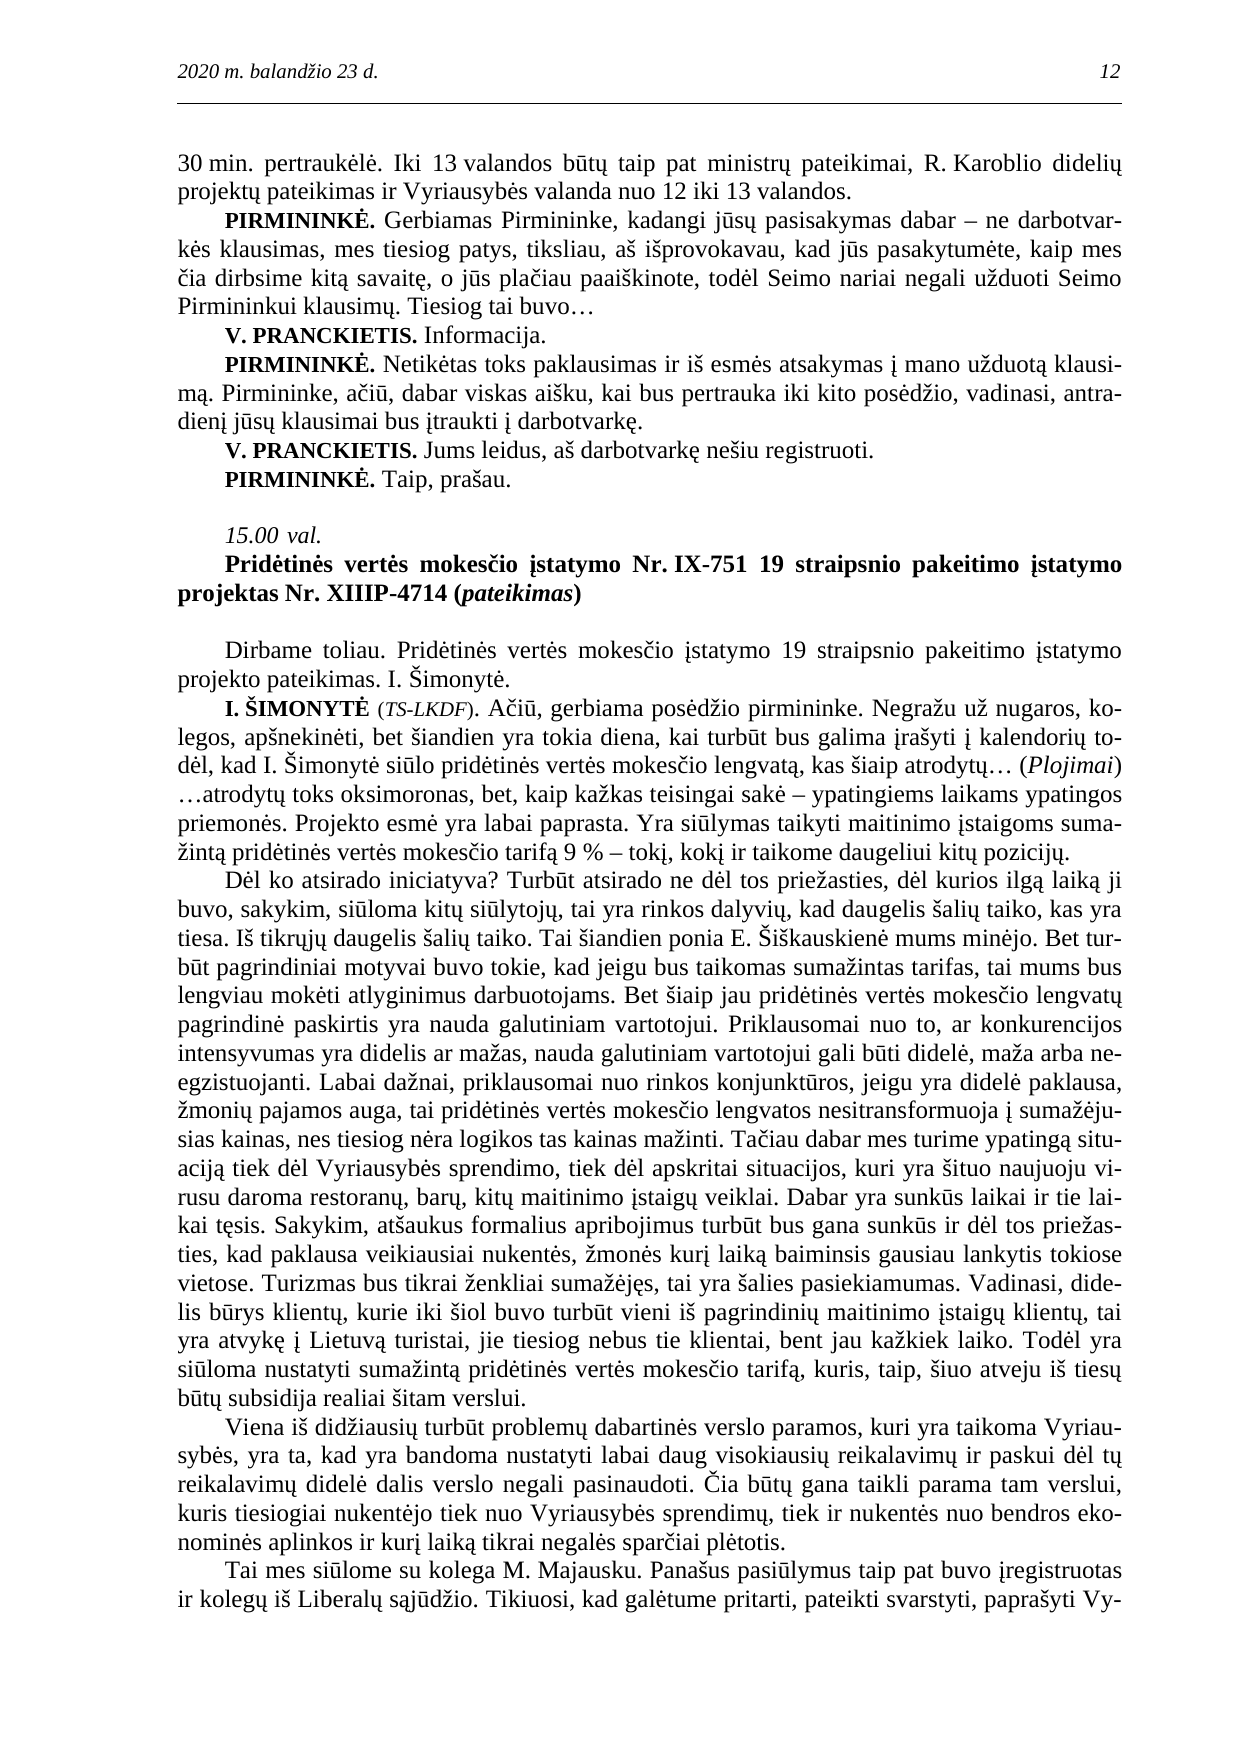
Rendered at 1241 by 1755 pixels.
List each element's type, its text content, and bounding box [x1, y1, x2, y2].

text Dir­ba­me to­liau. Pri­dė­ti­nės ver­tės mo­kes­čio įsta­ty­mo 19 straips­nio pa­kei­ti­mo įsta­ty­mo pro­jek­to pa­tei­ki­mas. I. Ši­mo­ny­tė. [177, 635, 1122, 693]
text PIRMININKĖ. Taip, pra­šau. [177, 464, 1122, 493]
text 30 min. per­trau­kė­lė. Iki 13 valandos bū­tų taip pat mi­nist­rų pa­tei­ki­mai, R. Ka­rob­lio di­de­lių pro­jek­tų pa­tei­ki­mas ir Vy­riau­sy­bės va­lan­da nuo 12 iki 13 valandos. [177, 148, 1122, 205]
text Pri­dė­ti­nės ver­tės mo­kes­čio įsta­ty­mo Nr. IX-751 19 straips­nio pa­kei­ti­mo įsta­ty­mo pro­jek­tas Nr. XIIIP-4714 (pa­tei­ki­mas) [177, 549, 1122, 607]
text Tai mes siū­lo­me su ko­le­ga M. Ma­jaus­ku. Pa­na­šus pa­siū­ly­mus taip pat bu­vo įre­gist­ruo­tas ir ko­le­gų iš Li­be­ra­lų są­jū­džio. Ti­kiuo­si, kad ga­lė­tu­me pri­tar­ti, pa­teik­ti svars­ty­ti, pa­pra­šy­ti Vy­ [177, 1555, 1122, 1613]
text PIRMININKĖ. Ger­bia­mas Pir­mi­nin­ke, ka­dan­gi jū­sų pa­si­sa­ky­mas da­bar – ne dar­bo­tvar­kės klau­si­mas, mes tie­siog pa­tys, tiks­liau, aš iš­pro­vo­ka­vau, kad jūs pa­sa­ky­tu­mė­te, kaip mes čia dirb­si­me ki­tą sa­vai­tę, o jūs pla­čiau pa­aiš­ki­no­te, to­dėl Sei­mo na­riai ne­ga­li už­duo­ti Sei­mo Pir­mi­nin­kui klau­si­mų. Tie­siog tai bu­vo… [177, 205, 1122, 320]
text 15.00 val. [224, 521, 1122, 549]
text V. PRANCKIETIS. Jums lei­dus, aš dar­bo­tvarkę ne­šiu re­gist­ruo­ti. [177, 435, 1122, 464]
text Vie­na iš di­džiau­sių tur­būt pro­ble­mų da­bar­ti­nės ver­slo pa­ra­mos, ku­ri yra tai­ko­ma Vy­riau­sy­bės, yra ta, kad yra ban­do­ma nu­sta­ty­ti la­bai daug vi­so­kiau­sių rei­ka­la­vi­mų ir pas­kui dėl tų rei­ka­la­vi­mų di­de­lė da­lis ver­slo ne­ga­li pa­si­nau­do­ti. Čia bū­tų ga­na taik­li pa­ra­ma tam ver­slui, ku­ris tie­sio­giai nu­ken­tė­jo tiek nuo Vy­riau­sy­bės spren­di­mų, tiek ir nu­ken­tės nuo ben­dros eko­no­mi­nės ap­lin­kos ir ku­rį lai­ką tik­rai ne­ga­lės spar­čiai plė­to­tis. [177, 1412, 1122, 1555]
text PIRMININKĖ. Ne­ti­kė­tas toks pa­klau­si­mas ir iš es­mės at­sa­ky­mas į ma­no už­duo­tą klau­si­mą. Pir­mi­nin­ke, ačiū, da­bar vis­kas aiš­ku, kai bus per­trau­ka iki ki­to po­sė­džio, va­di­na­si, ant­ra­die­nį jū­sų klau­si­mai bus įtrauk­ti į dar­bo­tvarkę. [177, 349, 1122, 435]
text V. PRANCKIETIS. In­for­ma­ci­ja. [177, 320, 1122, 349]
text Dėl ko at­si­ra­do ini­cia­ty­va? Tur­būt at­si­ra­do ne dėl tos prie­žas­ties, dėl ku­rios il­gą lai­ką ji bu­vo, sa­ky­kim, siū­lo­ma ki­tų siū­ly­to­jų, tai yra rin­kos da­ly­vių, kad dau­ge­lis ša­lių tai­ko, kas yra tie­sa. Iš tik­rų­jų dau­ge­lis ša­lių tai­ko. Tai šian­dien po­nia E. Šiš­kaus­kie­nė mums mi­nė­jo. Bet tur­būt pa­grin­di­niai mo­ty­vai bu­vo to­kie, kad jei­gu bus tai­ko­mas su­ma­žin­tas ta­ri­fas, tai mums bus leng­viau mo­kė­ti at­ly­gi­ni­mus dar­buo­to­jams. Bet šiaip jau pri­dė­ti­nės ver­tės mo­kes­čio leng­va­tų pa­grin­di­nė pa­skir­tis yra nau­da ga­lu­ti­niam var­to­to­jui. Pri­klau­so­mai nuo to, ar kon­ku­ren­ci­jos in­ten­sy­vu­mas yra di­de­lis ar ma­žas, nau­da ga­lu­ti­niam var­to­to­jui ga­li bū­ti di­de­lė, ma­ža ar­ba ne­eg­zis­tuo­jan­ti. La­bai daž­nai, pri­klau­so­mai nuo rin­kos kon­junk­tū­ros, jei­gu yra di­de­lė pa­klau­sa, žmo­nių pa­ja­mos au­ga, tai pri­dė­ti­nės ver­tės mo­kes­čio leng­va­tos ne­si­trans­for­muo­ja į su­ma­žė­ju­sias kai­nas, nes tie­siog nė­ra lo­gi­kos tas kai­nas ma­žin­ti. Ta­čiau da­bar mes tu­ri­me ypa­tin­gą si­tu­a­ci­ją tiek dėl Vy­riau­sy­bės spren­di­mo, tiek dėl ap­skri­tai si­tu­a­ci­jos, ku­ri yra ši­tuo nau­juo­ju vi­ru­su da­ro­ma res­to­ra­nų, ba­rų, ki­tų mai­ti­ni­mo įstai­gų veik­lai. Da­bar yra sun­kūs lai­kai ir tie lai­kai tę­sis. Sa­ky­kim, at­šau­kus for­ma­lius ap­ri­bo­ji­mus tur­būt bus ga­na sun­kūs ir dėl tos prie­žas­ties, kad pa­klau­sa vei­kiau­siai nu­ken­tės, žmo­nės ku­rį lai­ką bai­min­sis gau­siau lan­ky­tis to­kio­se vie­to­se. Tu­riz­mas bus tik­rai žen­kliai su­ma­žė­jęs, tai yra ša­lies pa­sie­kia­mu­mas. Va­di­na­si, di­de­lis bū­rys klien­tų, ku­rie iki šiol bu­vo tur­būt vie­ni iš pa­grin­di­nių mai­ti­ni­mo įstai­gų klien­tų, tai yra at­vy­kę į Lie­tu­vą tu­ris­tai, jie tie­siog ne­bus tie klien­tai, bent jau kaž­kiek lai­ko. To­dėl yra siū­lo­ma nu­sta­ty­ti su­ma­žin­tą pri­dė­ti­nės ver­tės mo­kes­čio ta­ri­fą, ku­ris, taip, šiuo at­ve­ju iš tie­sų bū­tų sub­si­di­ja re­a­liai ši­tam ver­slui. [177, 865, 1122, 1412]
text I. ŠIMONYTĖ (TS-LKDF). Ačiū, ger­bia­ma po­sė­džio pir­mi­nin­ke. Ne­gra­žu už nu­ga­ros, ko­le­gos, ap­šne­ki­nė­ti, bet šian­dien yra to­kia die­na, kai tur­būt bus ga­li­ma įra­šy­ti į ka­len­do­rių to­dėl, kad I. Ši­mo­ny­tė siū­lo pri­dė­ti­nės ver­tės mo­kes­čio leng­va­tą, kas šiaip at­ro­dy­tų… (Plo­ji­mai) …at­ro­dy­tų toks ok­si­mo­ro­nas, bet, kaip kaž­kas tei­sin­gai sa­kė – ypa­tin­giems lai­kams ypa­tin­gos prie­mo­nės. Pro­jek­to es­mė yra la­bai pa­pras­ta. Yra siū­ly­mas tai­ky­ti mai­ti­ni­mo įstai­goms su­ma­žin­tą pri­dė­ti­nės ver­tės mo­kes­čio ta­ri­fą 9 % – to­kį, ko­kį ir tai­ko­me dau­ge­liui ki­tų po­zi­ci­jų. [177, 693, 1122, 865]
